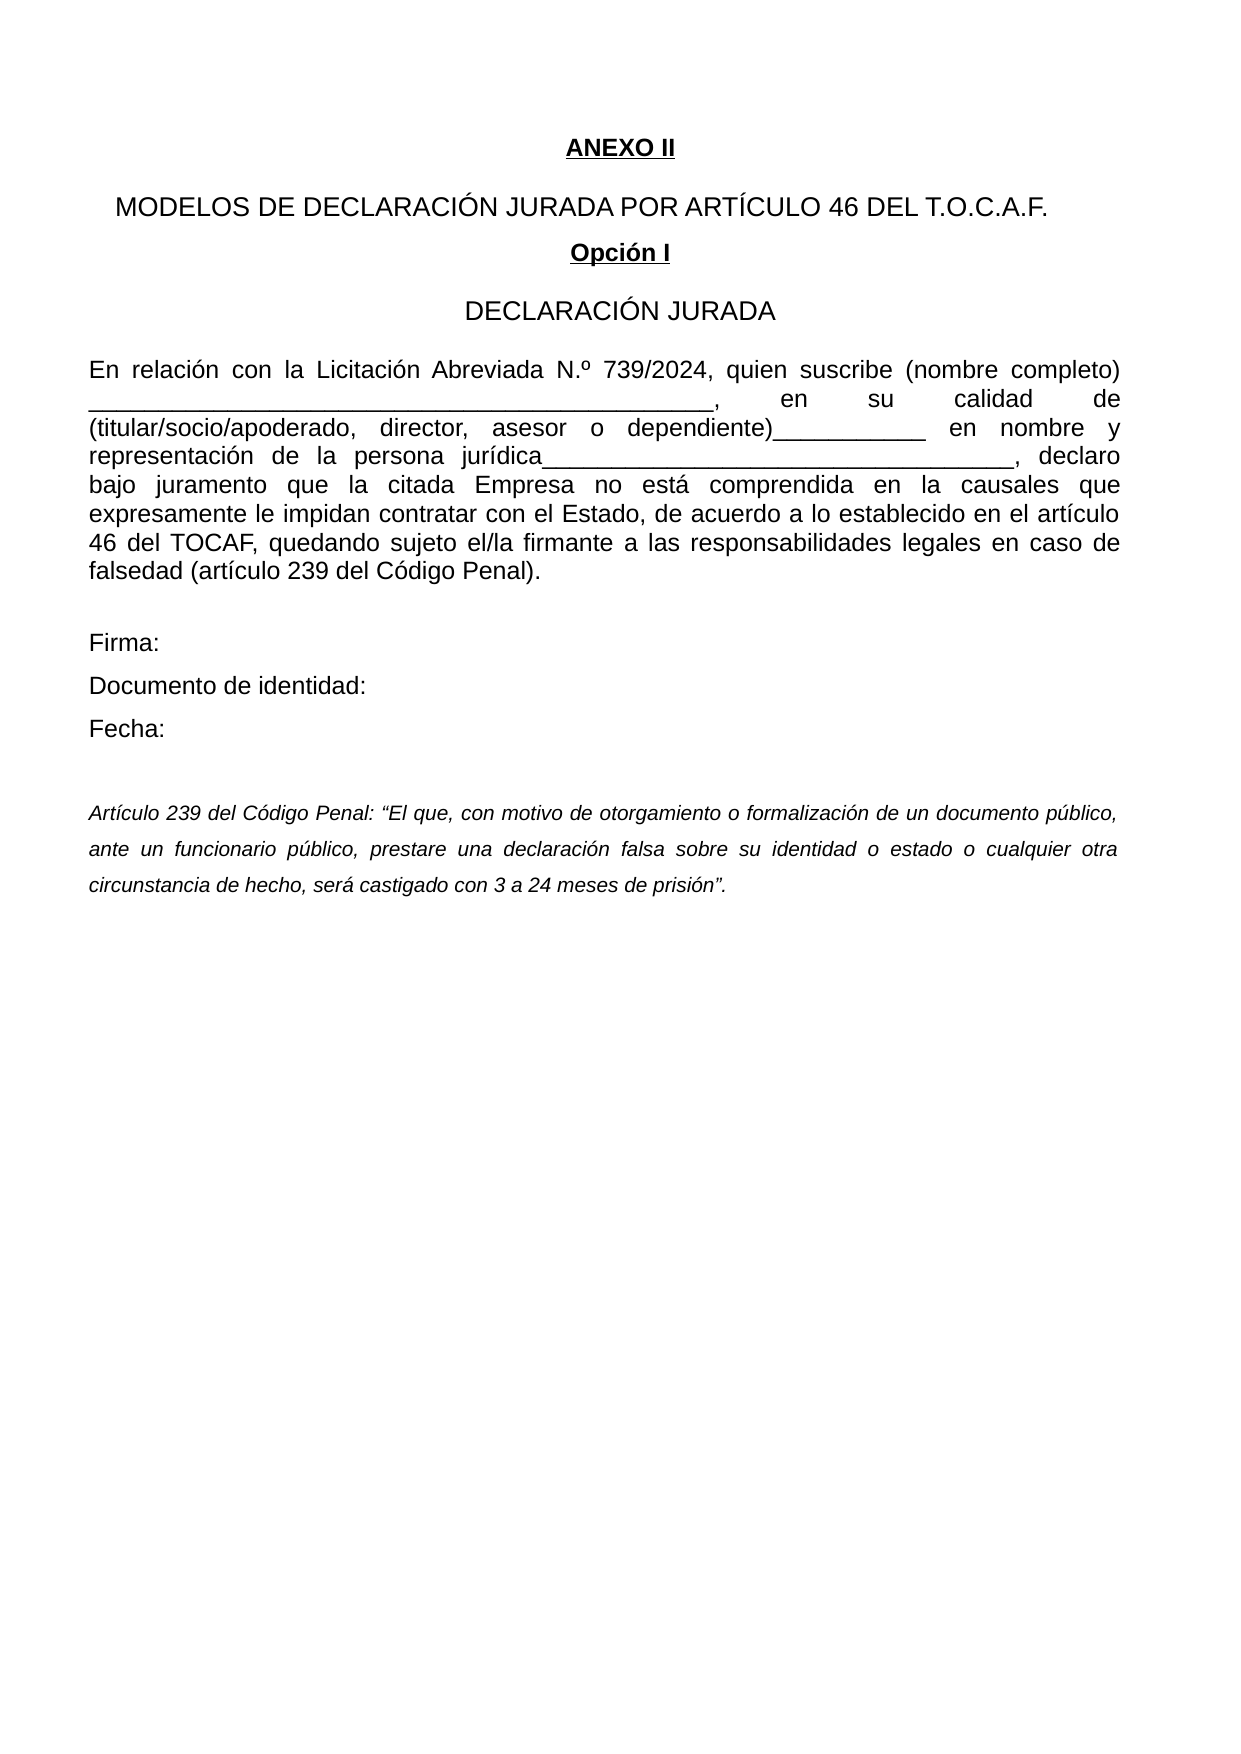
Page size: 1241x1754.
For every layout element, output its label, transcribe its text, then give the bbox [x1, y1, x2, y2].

text En relación con la Licitación Abreviada N.º 739/2024, quien suscribe (nombre completo) _____________________________________________, en su calidad de (titular/socio/apoderado, director, asesor o dependiente)___________ en nombre y representación de la persona jurídica__________________________________, declaro bajo juramento que la citada Empresa no está comprendida en la causales que expresamente le impidan contratar con el Estado, de acuerdo a lo establecido en el artículo 46 del TOCAF, quedando sujeto el/la firmante a las responsabilidades legales en caso de falsedad (artículo 239 del Código Penal). [89, 355, 1122, 585]
text DECLARACIÓN JURADA [118, 295, 1122, 326]
text Firma: [89, 628, 1122, 657]
text Fecha: [89, 714, 1122, 743]
text Artículo 239 del Código Penal: “El que, con motivo de otorgamiento o formalización de un documento público, ante un funcionario público, prestare una declaración falsa sobre su identidad o estado o cualquier otra circunstancia de hecho, será castigado con 3 a 24 meses de prisión”. [89, 801, 1122, 897]
subtitle MODELOS DE DECLARACIÓN JURADA POR ARTÍCULO 46 DEL T.O.C.A.F. [41, 191, 1122, 222]
subtitle ANEXO II [118, 133, 1122, 162]
text Documento de identidad: [89, 671, 1122, 700]
text Opción I [118, 238, 1122, 266]
